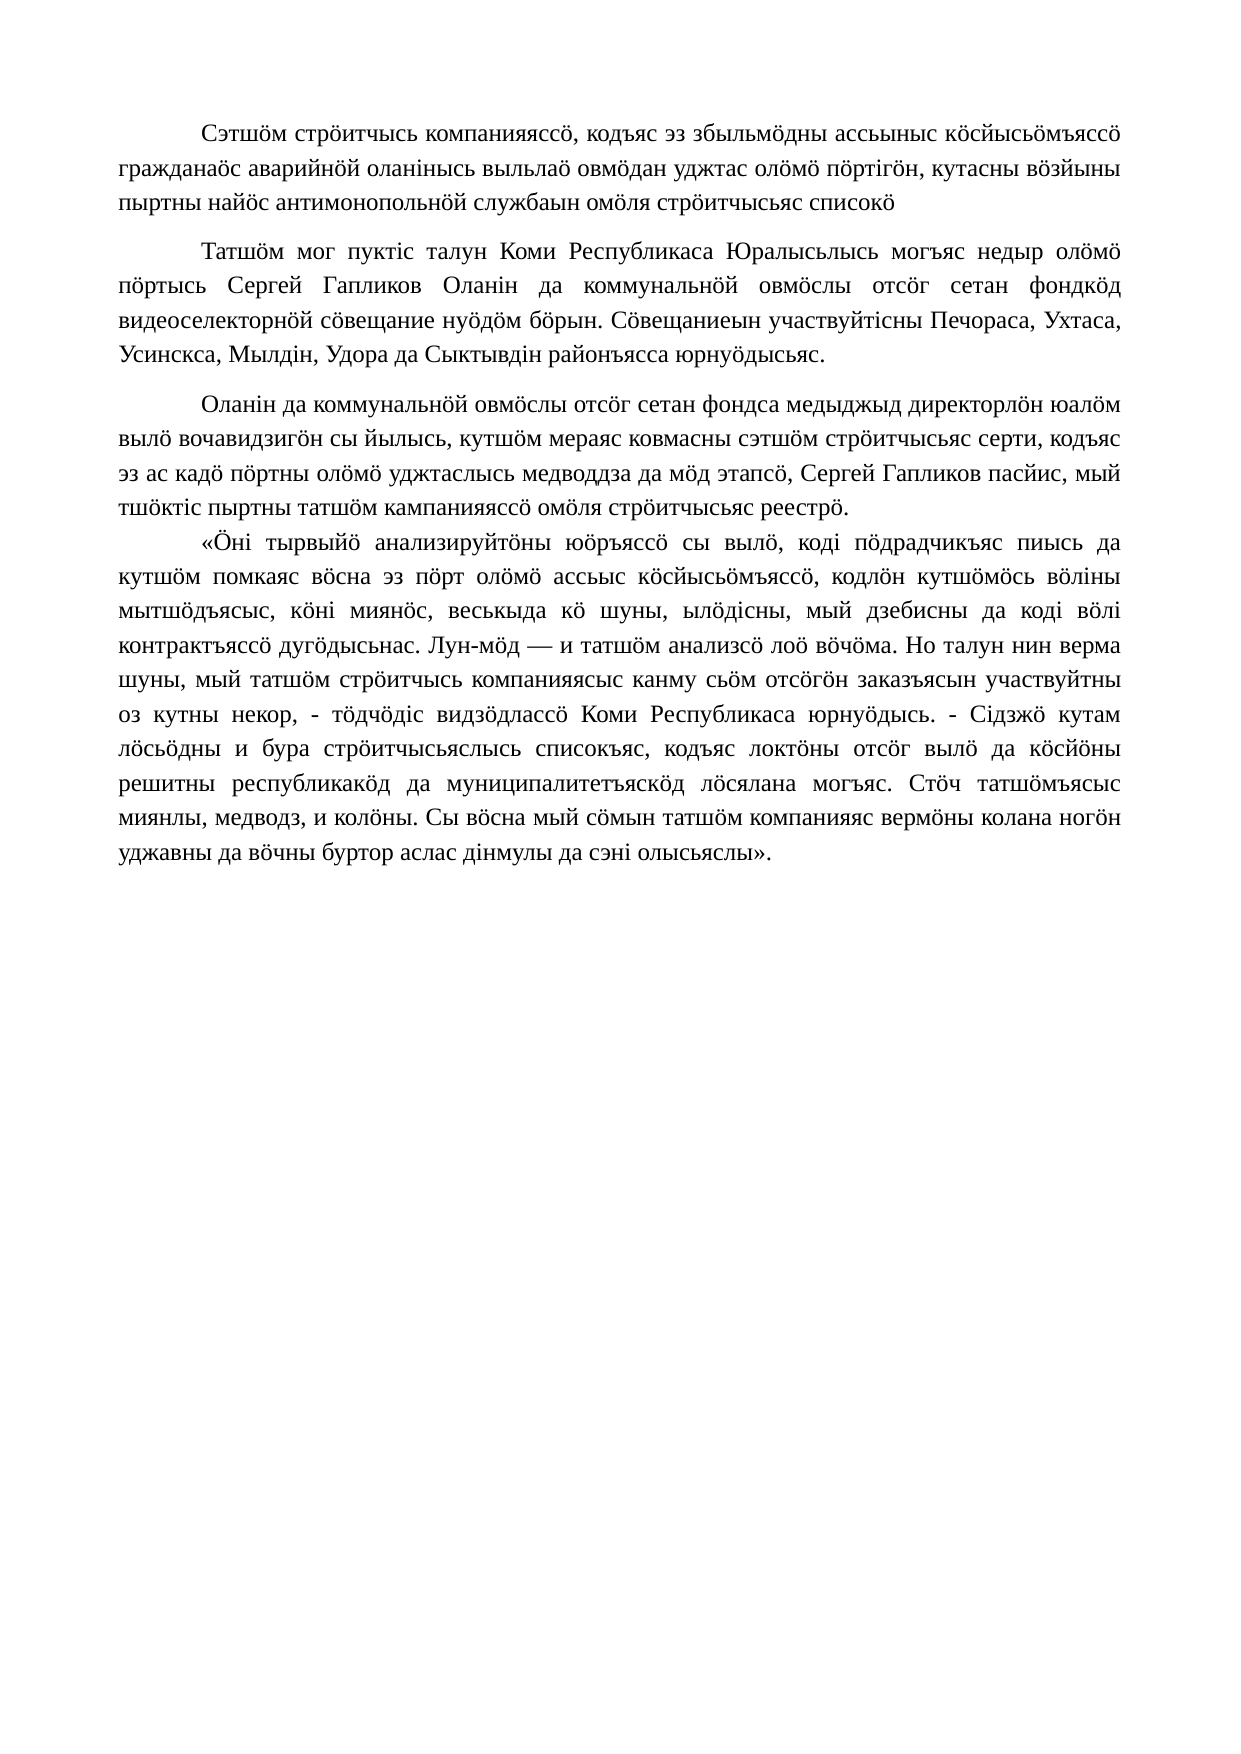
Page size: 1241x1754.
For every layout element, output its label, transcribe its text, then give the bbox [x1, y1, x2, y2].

text Оланін да коммунальнӧй овмӧслы отсӧг сетан фондса медыджыд директорлӧн юалӧм вылӧ вочавидзигӧн сы йылысь, кутшӧм мераяс ковмасны сэтшӧм стрӧитчысьяс серти, кодъяс эз ас кадӧ пӧртны олӧмӧ уджтаслысь медводдза да мӧд этапсӧ, Сергей Гапликов пасйис, мый тшӧктіс пыртны татшӧм кампанияяссӧ омӧля стрӧитчысьяс реестрӧ. [118, 389, 1122, 521]
text «Ӧні тырвыйӧ анализируйтӧны юӧръяссӧ сы вылӧ, коді пӧдрадчикъяс пиысь да кутшӧм помкаяс вӧсна эз пӧрт олӧмӧ ассьыс кӧсйысьӧмъяссӧ, кодлӧн кутшӧмӧсь вӧліны мытшӧдъясыс, кӧні миянӧс, веськыда кӧ шуны, ылӧдісны, мый дзебисны да коді вӧлі контрактъяссӧ дугӧдысьнас. Лун-мӧд — и татшӧм анализсӧ лоӧ вӧчӧма. Но талун нин верма шуны, мый татшӧм стрӧитчысь компанияясыс канму сьӧм отсӧгӧн заказъясын участвуйтны оз кутны некор, - тӧдчӧдіс видзӧдлассӧ Коми Республикаса юрнуӧдысь. - Сідзжӧ кутам лӧсьӧдны и бура стрӧитчысьяслысь списокъяс, кодъяс локтӧны отсӧг вылӧ да кӧсйӧны решитны республикакӧд да муниципалитетъяскӧд лӧсялана могъяс. Стӧч татшӧмъясыс миянлы, медводз, и колӧны. Сы вӧсна мый сӧмын татшӧм компанияяс вермӧны колана ногӧн уджавны да вӧчны буртор аслас дінмулы да сэні олысьяслы». [118, 527, 1122, 866]
text Татшӧм мог пуктіс талун Коми Республикаса Юралысьлысь могъяс недыр олӧмӧ пӧртысь Сергей Гапликов Оланін да коммунальнӧй овмӧслы отсӧг сетан фондкӧд видеоселекторнӧй сӧвещание нуӧдӧм бӧрын. Сӧвещаниеын участвуйтісны Печораса, Ухтаса, Усинскса, Мылдін, Удора да Сыктывдін районъясса юрнуӧдысьяс. [118, 236, 1122, 368]
text Сэтшӧм стрӧитчысь компанияяссӧ, кодъяс эз збыльмӧдны ассьыныс кӧсйысьӧмъяссӧ гражданаӧс аварийнӧй оланінысь выльлаӧ овмӧдан уджтас олӧмӧ пӧртігӧн, кутасны вӧзйыны пыртны найӧс антимонопольнӧй службаын омӧля стрӧитчысьяс списокӧ [118, 118, 1122, 216]
